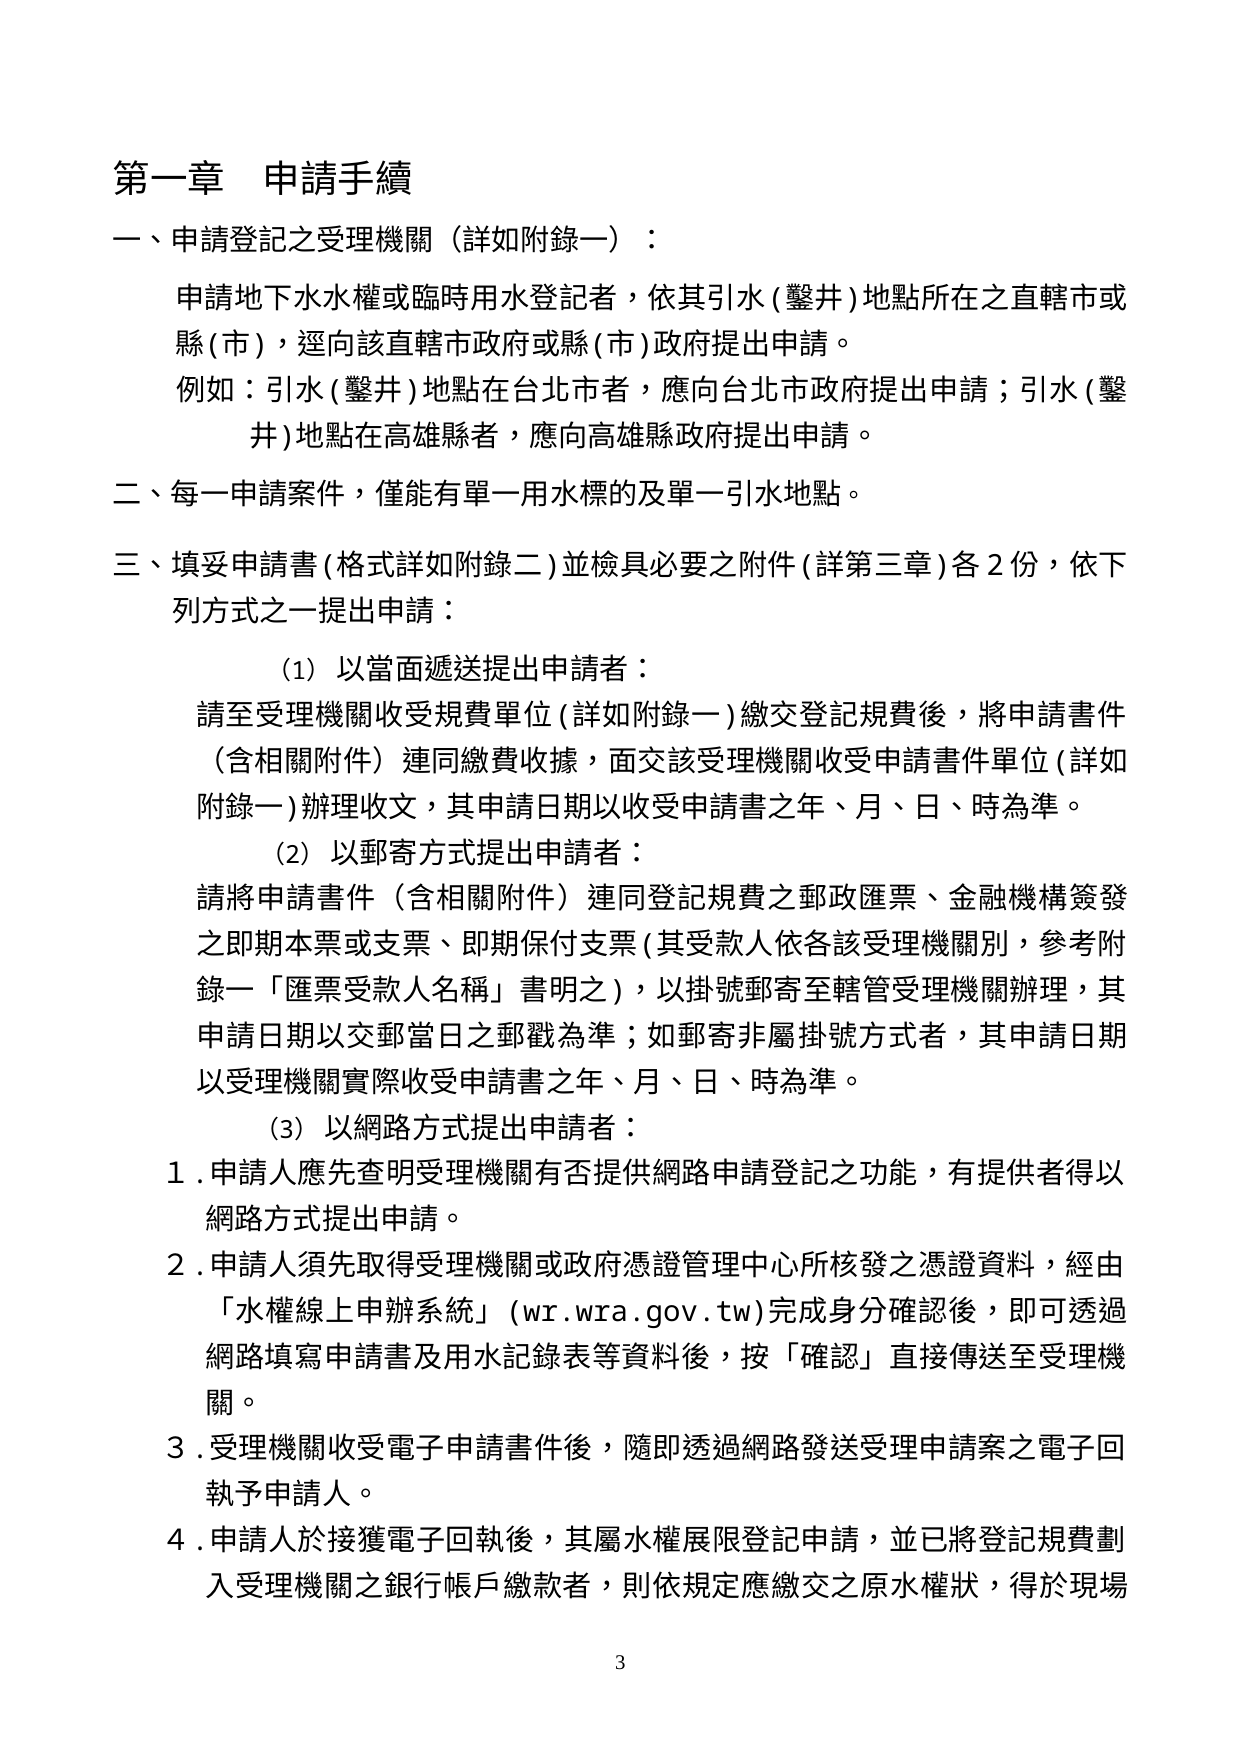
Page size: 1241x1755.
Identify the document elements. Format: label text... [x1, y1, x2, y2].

subtitle 第一章 申請手續 [112, 156, 1128, 201]
text 申請地下水水權或臨時用水登記者，依其引水(鑿井)地點所在之直轄市或縣(市)，逕向該直轄市政府或縣(市)政府提出申請。 [175, 272, 1128, 364]
text 請至受理機關收受規費單位(詳如附錄一)繳交登記規費後，將申請書件（含相關附件）連同繳費收據，面交該受理機關收受申請書件單位(詳如附錄一)辦理收文，其申請日期以收受申請書之年、月、日、時為準。 [196, 689, 1128, 826]
text 例如：引水(鑿井)地點在台北市者，應向台北市政府提出申請；引水(鑿井)地點在高雄縣者，應向高雄縣政府提出申請。 [176, 364, 1128, 456]
text ２.申請人須先取得受理機關或政府憑證管理中心所核發之憑證資料，經由「水權線上申辦系統」(wr.wra.gov.tw)完成身分確認後，即可透過網路填寫申請書及用水記錄表等資料後，按「確認」直接傳送至受理機關。 [161, 1239, 1128, 1422]
text 二、每一申請案件，僅能有單一用水標的及單一引水地點。 [112, 468, 1128, 514]
text 三、填妥申請書(格式詳如附錄二)並檢具必要之附件(詳第三章)各2份，依下列方式之一提出申請： [112, 539, 1128, 631]
text ３.受理機關收受電子申請書件後，隨即透過網路發送受理申請案之電子回執予申請人。 [161, 1422, 1128, 1514]
text ４.申請人於接獲電子回執後，其屬水權展限登記申請，並已將登記規費劃入受理機關之銀行帳戶繳款者，則依規定應繳交之原水權狀，得於現場 [161, 1514, 1128, 1606]
text 請將申請書件（含相關附件）連同登記規費之郵政匯票、金融機構簽發之即期本票或支票、即期保付支票(其受款人依各該受理機關別，參考附錄一「匯票受款人名稱」書明之)，以掛號郵寄至轄管受理機關辦理，其申請日期以交郵當日之郵戳為準；如郵寄非屬掛號方式者，其申請日期以受理機關實際收受申請書之年、月、日、時為準。 [196, 872, 1128, 1101]
list 以當面遞送提出申請者： [266, 643, 1128, 689]
list 以網路方式提出申請者： [254, 1101, 1128, 1147]
text 一、申請登記之受理機關（詳如附錄一）： [112, 214, 1128, 260]
text １.申請人應先查明受理機關有否提供網路申請登記之功能，有提供者得以網路方式提出申請。 [161, 1147, 1128, 1239]
list 以郵寄方式提出申請者： [260, 826, 1128, 872]
